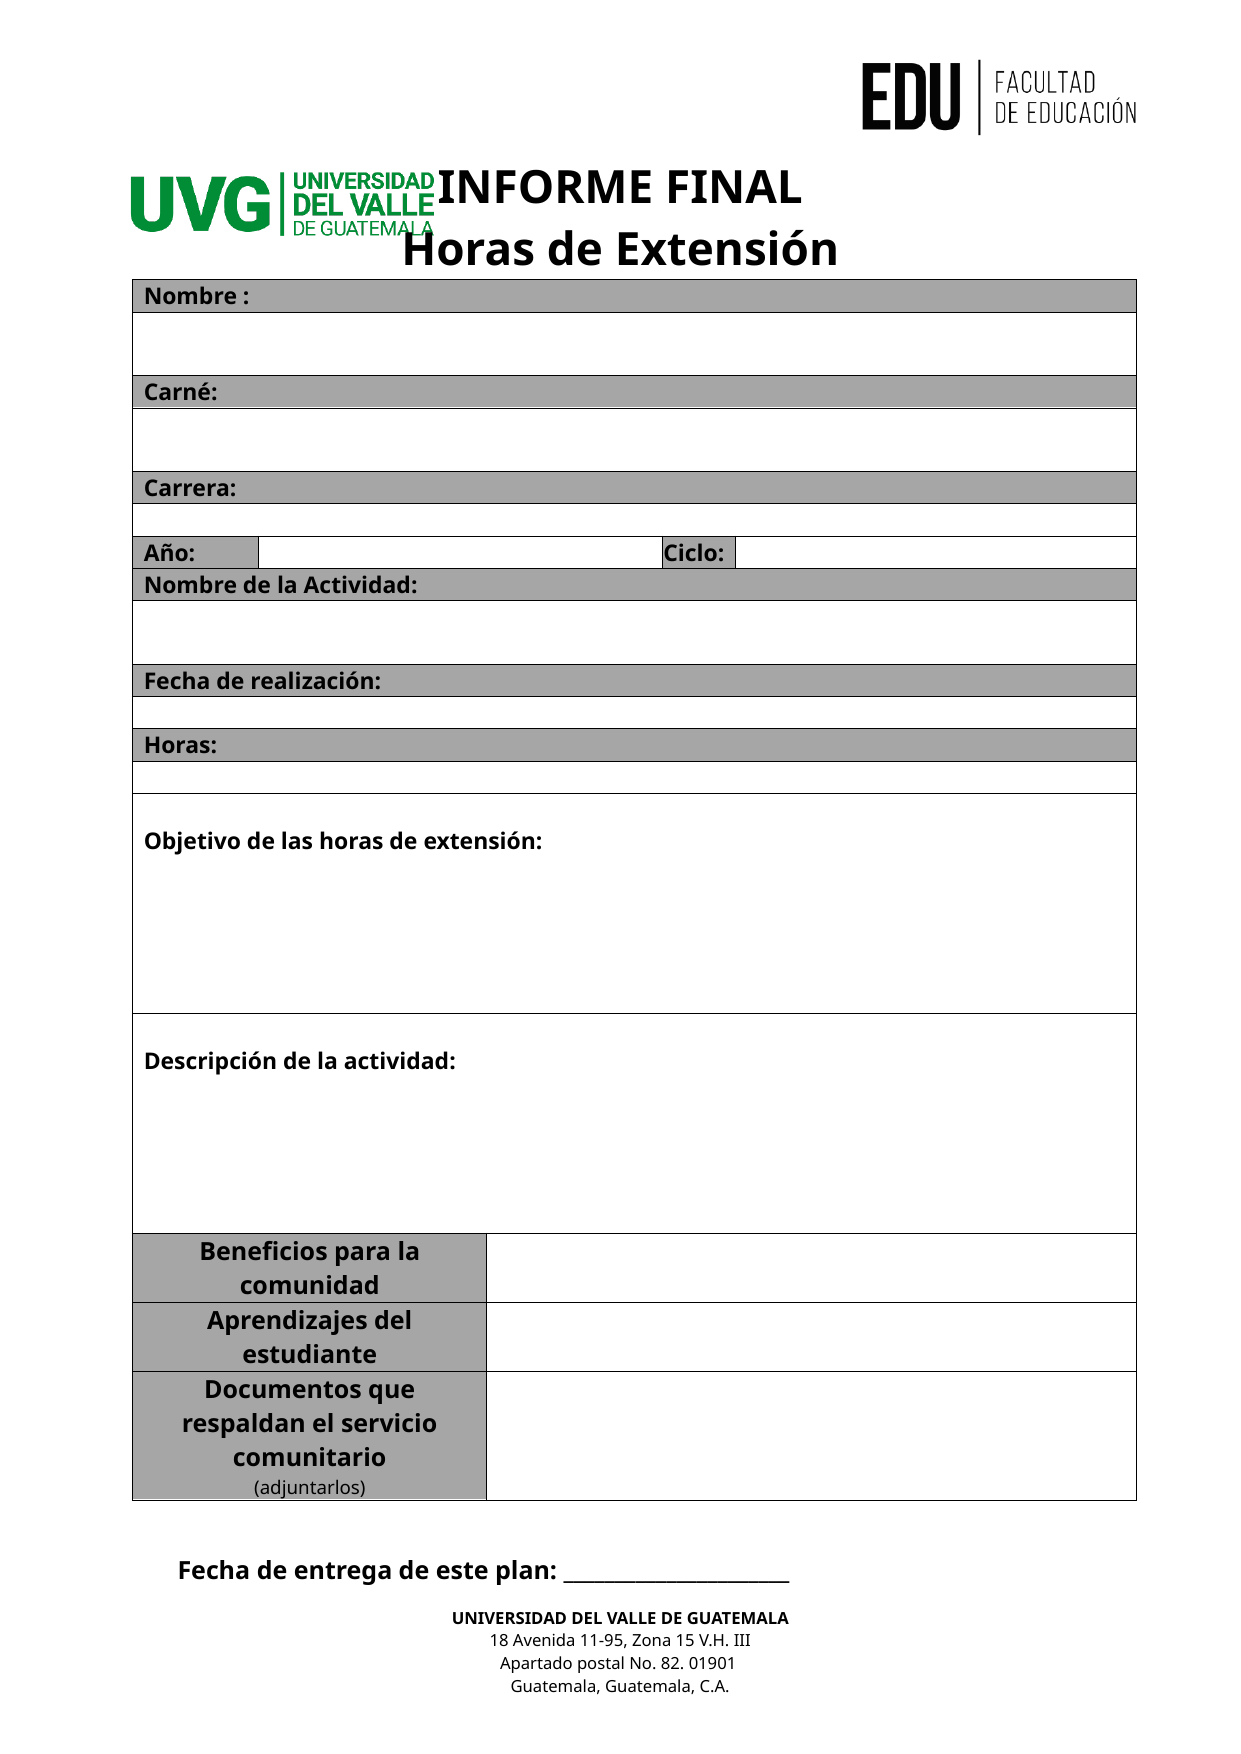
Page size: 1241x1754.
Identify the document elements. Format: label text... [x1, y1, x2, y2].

table_cell Aprendizajes del estudiante [133, 1303, 486, 1371]
text INFORME FINAL [177, 154, 1063, 217]
text Fecha de entrega de este plan: ______________________ [177, 1553, 1063, 1587]
table_cell Fecha de realización: [133, 665, 1136, 696]
table_cell Nombre de la Actividad: [133, 569, 1136, 600]
table_cell [133, 697, 1136, 728]
table_cell Objetivo de las horas de extensión: [133, 794, 1136, 1013]
table_cell Documentos que respaldan el servicio comunitario (adjuntarlos) [133, 1372, 486, 1499]
table_cell Ciclo: [663, 537, 735, 568]
table_cell Horas: [133, 729, 1136, 761]
table_cell Descripción de la actividad: [133, 1014, 1136, 1232]
table_cell [487, 1372, 1136, 1499]
text Horas de Extensión [177, 217, 1063, 279]
table_cell [133, 762, 1136, 793]
table_cell [133, 313, 1136, 375]
table_cell [133, 601, 1136, 664]
table_cell [487, 1234, 1136, 1302]
table_cell Beneficios para la comunidad [133, 1234, 486, 1302]
table_cell Carrera: [133, 472, 1136, 503]
table_cell [487, 1303, 1136, 1371]
table_cell Carné: [133, 376, 1136, 407]
table_cell Año: [133, 537, 258, 568]
table_cell [259, 537, 662, 568]
table_cell [736, 537, 1136, 568]
table_header Nombre : [133, 280, 1136, 312]
table_cell [133, 504, 1136, 536]
table_cell [133, 409, 1136, 471]
